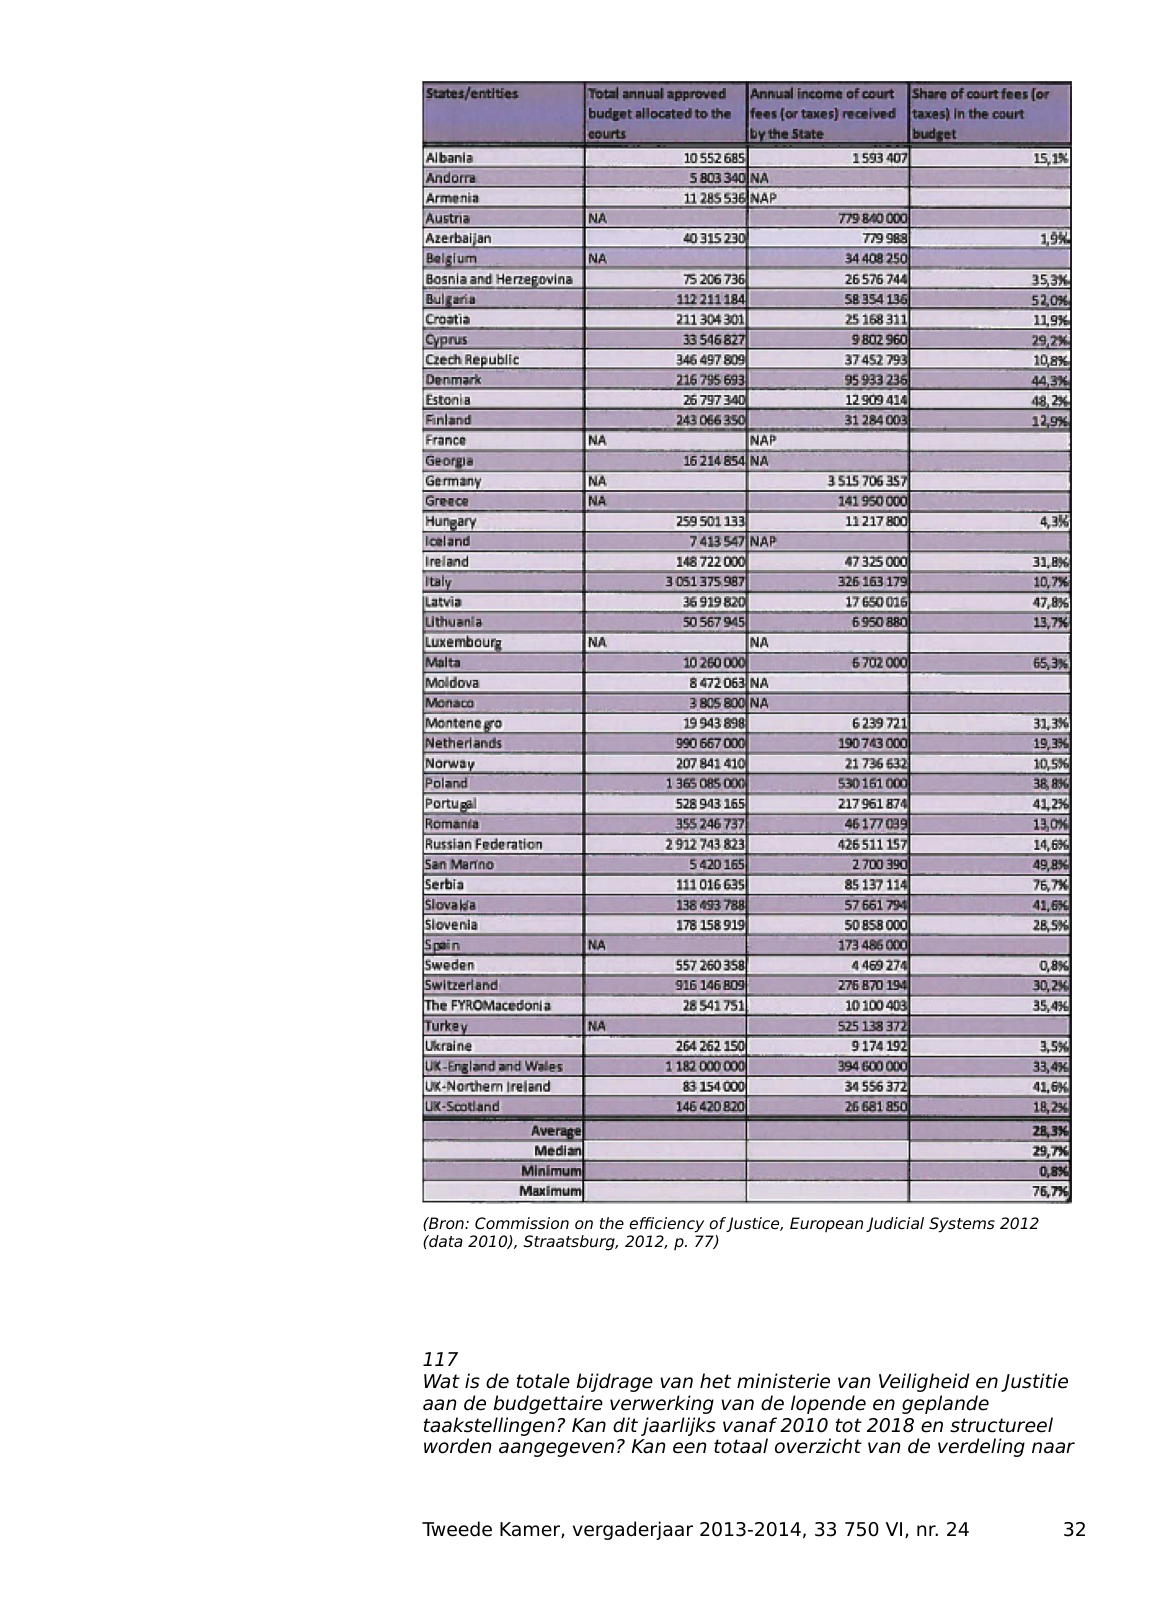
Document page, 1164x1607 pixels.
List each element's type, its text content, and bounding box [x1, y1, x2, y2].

text (Bron: Commission on the efficiency of Justice, European Judicial Systems 2012 (data 2010), Straatsburg, 2012, p. 77) [422, 1215, 1072, 1251]
picture [422, 81, 1072, 1204]
text 117 [422, 1348, 1087, 1371]
text Wat is de totale bijdrage van het ministerie van Veiligheid en Justitie aan de budgettaire verwerking van de lopende en geplande taakstellingen? Kan dit jaarlijks vanaf 2010 tot 2018 en structureel worden aangegeven? Kan een totaal overzicht van de verdeling naar [422, 1371, 1087, 1458]
